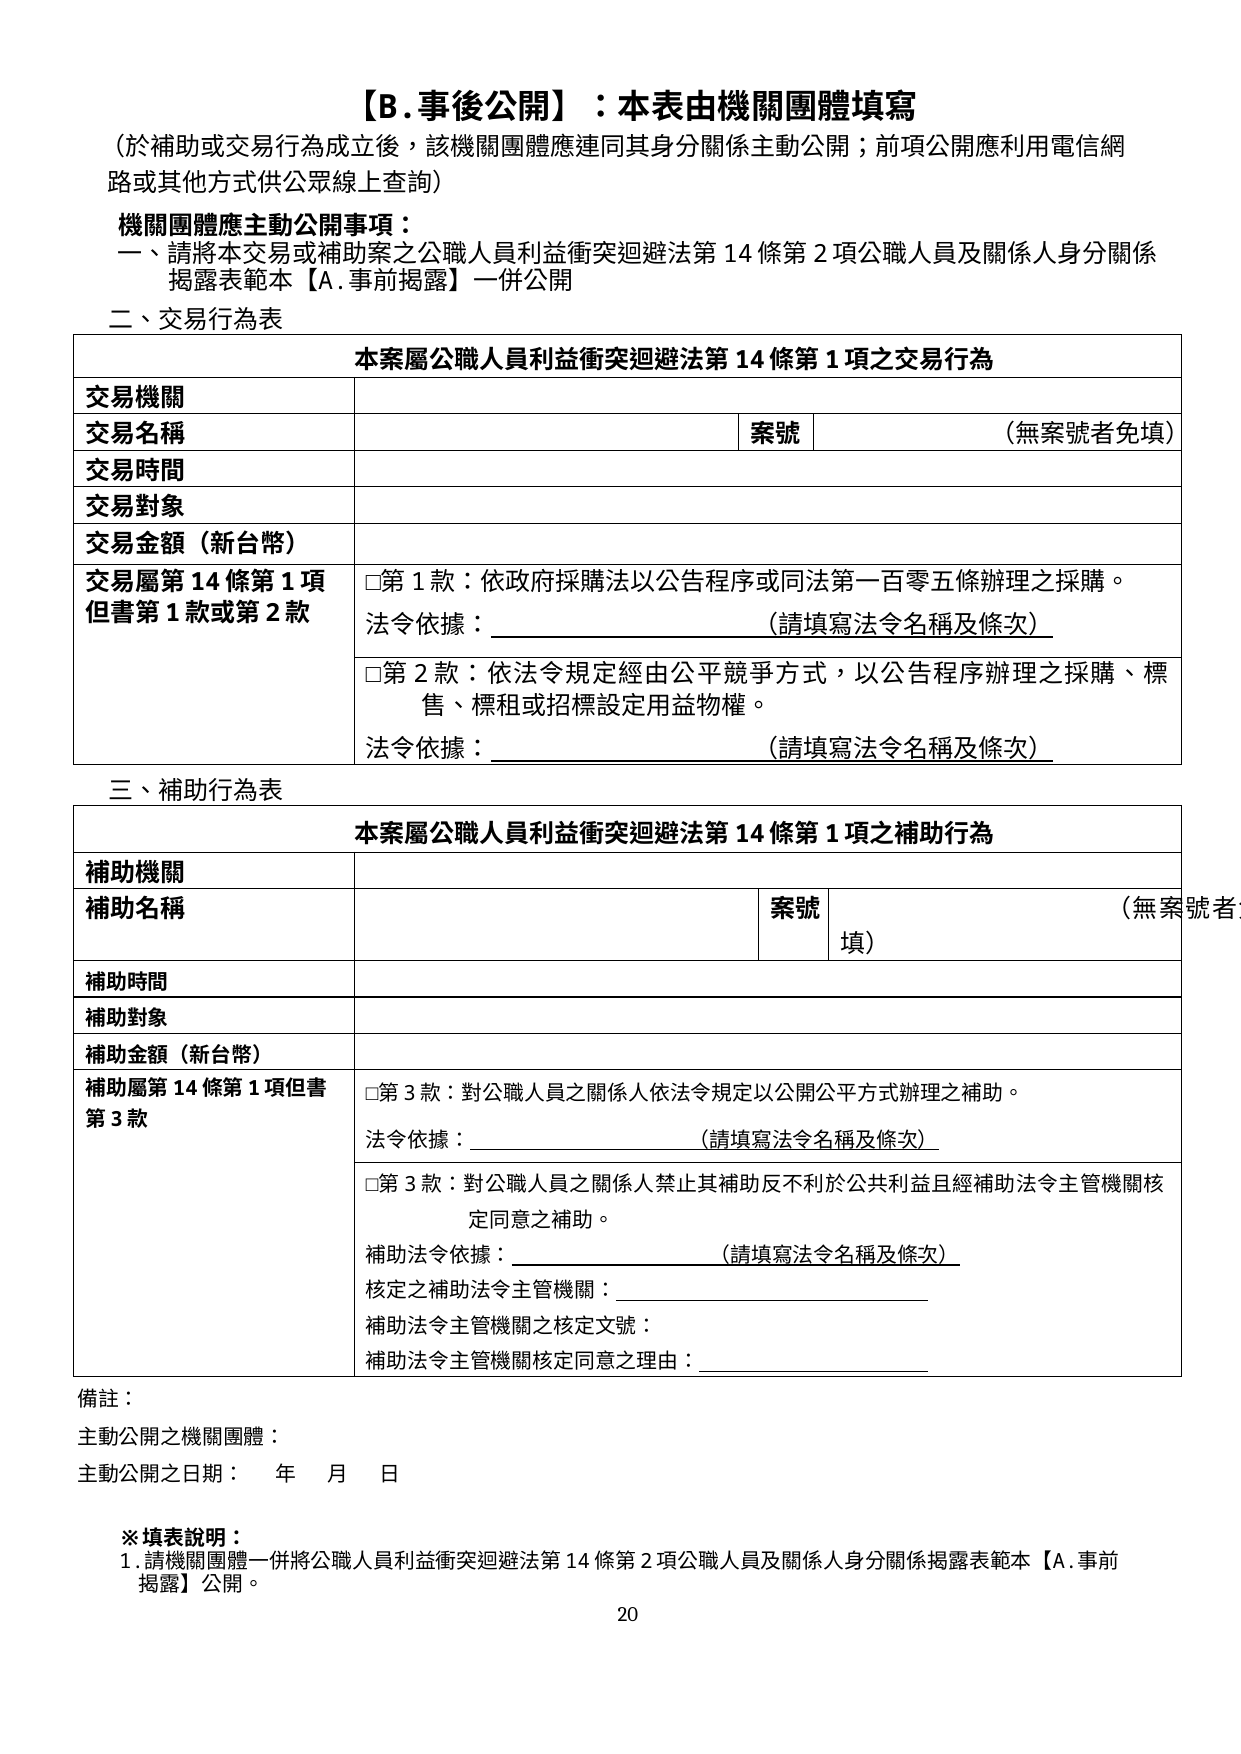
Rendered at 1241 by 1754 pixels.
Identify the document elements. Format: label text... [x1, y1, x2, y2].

text ※填表說明： [111, 1527, 1137, 1550]
table_cell [355, 853, 1181, 888]
text 主動公開之機關團體： [69, 1414, 1231, 1452]
table_cell 交易對象 [74, 487, 354, 523]
table_cell （無案號者免填） [814, 414, 1181, 450]
table_cell 補助時間 [74, 961, 354, 996]
table_cell □第3款：對公職人員之關係人禁止其補助反不利於公共利益且經補助法令主管機關核定同意之補助。 補助法令依據： （請填寫法令名稱及條次） 核定之補助法令主管機關： 補助法令主管機關之核定文號： 補助法令主管機關核定同意之理由： [355, 1163, 1181, 1376]
text 1.請機關團體一併將公職人員利益衝突迴避法第14條第2項公職人員及關係人身分關係揭露表範本【A.事前揭露】公開。 [119, 1550, 1126, 1596]
table_cell □第1款：依政府採購法以公告程序或同法第一百零五條辦理之採購。 法令依據： （請填寫法令名稱及條次） [355, 565, 1181, 657]
table_cell 交易時間 [74, 451, 354, 486]
table_cell 補助名稱 [74, 889, 354, 960]
table_header 本案屬公職人員利益衝突迴避法第14條第1項之補助行為 [74, 806, 1181, 852]
table_header 本案屬公職人員利益衝突迴避法第14條第1項之交易行為 [74, 335, 1181, 377]
table_cell [355, 998, 1181, 1033]
text 一、請將本交易或補助案之公職人員利益衝突迴避法第14條第2項公職人員及關係人身分關係揭露表範本【A.事前揭露】一併公開 [118, 240, 1179, 294]
table_cell □第3款：對公職人員之關係人依法令規定以公開公平方式辦理之補助。 法令依據： （請填寫法令名稱及條次） [355, 1070, 1181, 1162]
text 三、補助行為表 [85, 778, 1240, 805]
text 主動公開之日期： 年 月 日 [69, 1452, 1231, 1489]
table_cell 案號 [759, 889, 828, 960]
table_cell 補助對象 [74, 998, 354, 1033]
table_cell （無案號者免填） [829, 889, 1181, 960]
text 備註： [69, 1377, 1231, 1414]
table_cell 補助金額（新台幣） [74, 1034, 354, 1069]
table_cell □第2款：依法令規定經由公平競爭方式，以公告程序辦理之採購、標售、標租或招標設定用益物權。 法令依據： （請填寫法令名稱及條次） [355, 658, 1181, 764]
text 機關團體應主動公開事項： [118, 211, 1240, 240]
table_cell 交易屬第14條第1項但書第1款或第2款 [74, 565, 354, 764]
table_cell 交易金額（新台幣） [74, 524, 354, 564]
text 【B.事後公開】：本表由機關團體填寫 [118, 89, 1143, 126]
text （於補助或交易行為成立後，該機關團體應連同其身分關係主動公開；前項公開應利用電信網路或其他方式供公眾線上查詢） [100, 126, 1143, 199]
table_cell 案號 [739, 414, 813, 450]
table_cell [355, 524, 1181, 564]
table_cell [355, 889, 758, 960]
table_cell [355, 487, 1181, 523]
table_cell 交易機關 [74, 378, 354, 413]
table_cell 交易名稱 [74, 414, 354, 450]
table_cell [355, 414, 738, 450]
table_cell [355, 1034, 1181, 1069]
table_cell 補助機關 [74, 853, 354, 888]
table_cell [355, 451, 1181, 486]
table_cell [355, 378, 1181, 413]
table_cell [355, 961, 1181, 996]
table_cell 補助屬第14條第1項但書第3款 [74, 1070, 354, 1376]
text 二、交易行為表 [85, 307, 1240, 334]
